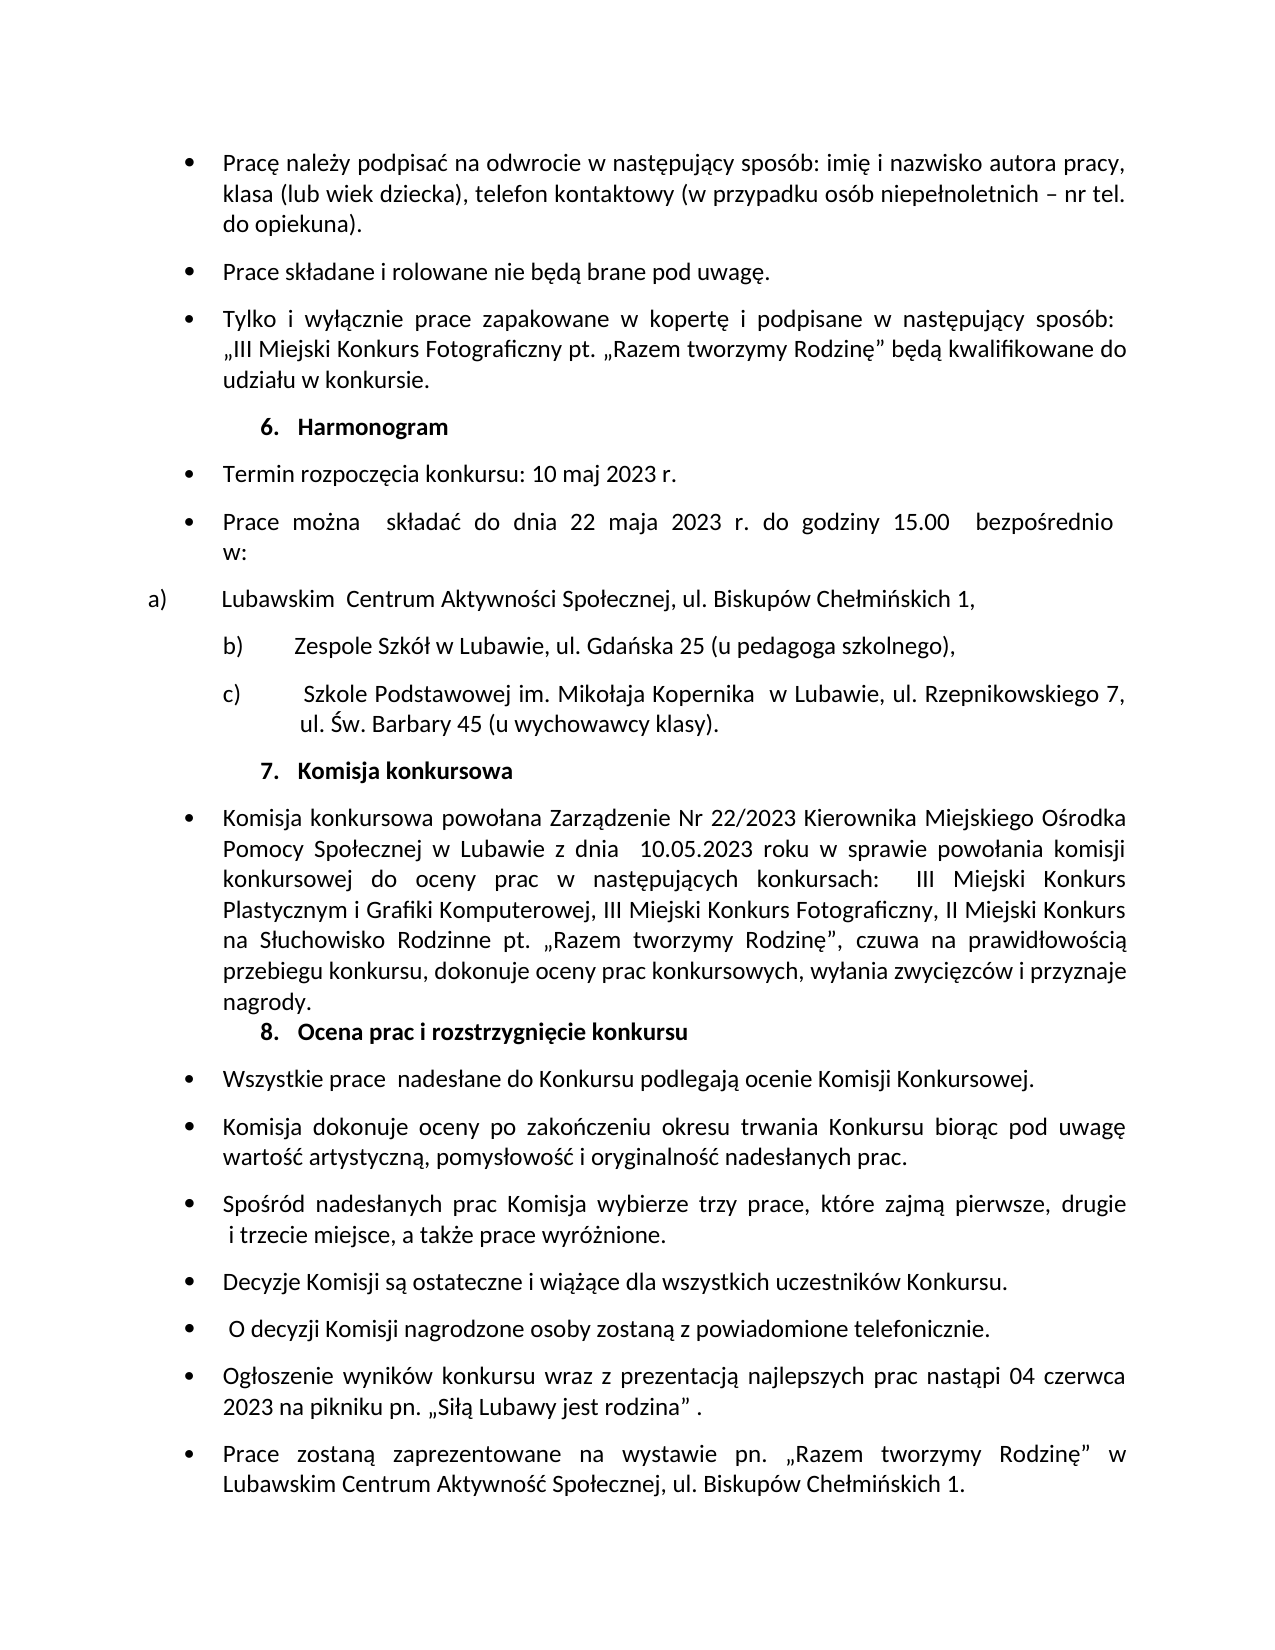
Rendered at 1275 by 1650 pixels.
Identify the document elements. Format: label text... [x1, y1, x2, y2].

list Komisja dokonuje oceny po zakończeniu okresu trwania Konkursu biorąc pod uwagę wartość artystyczną, pomysłowość i oryginalność nadesłanych prac. [185, 1111, 1127, 1172]
list Prace zostaną zaprezentowane na wystawie pn. „Razem tworzymy Rodzinę” w Lubawskim Centrum Aktywność Społecznej, ul. Biskupów Chełmińskich 1. [185, 1438, 1127, 1499]
list Zespole Szkół w Lubawie, ul. Gdańska 25 (u pedagoga szkolnego), [223, 631, 1127, 661]
list Komisja konkursowa powołana Zarządzenie Nr 22/2023 Kierownika Miejskiego Ośrodka Pomocy Społecznej w Lubawie z dnia 10.05.2023 roku w sprawie powołania komisji konkursowej do oceny prac w następujących konkursach: III Miejski Konkurs Plastycznym i Grafiki Komputerowej, III Miejski Konkurs Fotograficzny, II Miejski Konkurs na Słuchowisko Rodzinne pt. „Razem tworzymy Rodzinę”, czuwa na prawidłowością przebiegu konkursu, dokonuje oceny prac konkursowych, wyłania zwycięzców i przyznaje nagrody. [185, 803, 1127, 1016]
list Prace można składać do dnia 22 maja 2023 r. do godziny 15.00 bezpośrednio w: [185, 506, 1127, 567]
list Tylko i wyłącznie prace zapakowane w kopertę i podpisane w następujący sposób: „III Miejski Konkurs Fotograficzny pt. „Razem tworzymy Rodzinę” będą kwalifikowane do udziału w konkursie. [185, 303, 1127, 394]
list Wszystkie prace nadesłane do Konkursu podlegają ocenie Komisji Konkursowej. [185, 1063, 1127, 1094]
list Decyzje Komisji są ostateczne i wiążące dla wszystkich uczestników Konkursu. [185, 1266, 1127, 1297]
text 8. Ocena prac i rozstrzygnięcie konkursu [260, 1016, 1127, 1047]
text 6. Harmonogram [260, 411, 1127, 442]
list Ogłoszenie wyników konkursu wraz z prezentacją najlepszych prac nastąpi 04 czerwca 2023 na pikniku pn. „Siłą Lubawy jest rodzina” . [185, 1360, 1127, 1421]
text 7. Komisja konkursowa [260, 755, 1127, 786]
list O decyzji Komisji nagrodzone osoby zostaną z powiadomione telefonicznie. [185, 1313, 1127, 1344]
list Lubawskim Centrum Aktywności Społecznej, ul. Biskupów Chełmińskich 1, [148, 583, 1127, 614]
list Szkole Podstawowej im. Mikołaja Kopernika w Lubawie, ul. Rzepnikowskiego 7, ul. Św. Barbary 45 (u wychowawcy klasy). [223, 678, 1127, 739]
list Termin rozpoczęcia konkursu: 10 maj 2023 r. [185, 458, 1127, 489]
list Prace składane i rolowane nie będą brane pod uwagę. [185, 256, 1127, 286]
list Spośród nadesłanych prac Komisja wybierze trzy prace, które zajmą pierwsze, drugie i trzecie miejsce, a także prace wyróżnione. [185, 1188, 1127, 1249]
list Pracę należy podpisać na odwrocie w następujący sposób: imię i nazwisko autora pracy, klasa (lub wiek dziecka), telefon kontaktowy (w przypadku osób niepełnoletnich – nr tel. do opiekuna). [185, 148, 1127, 239]
